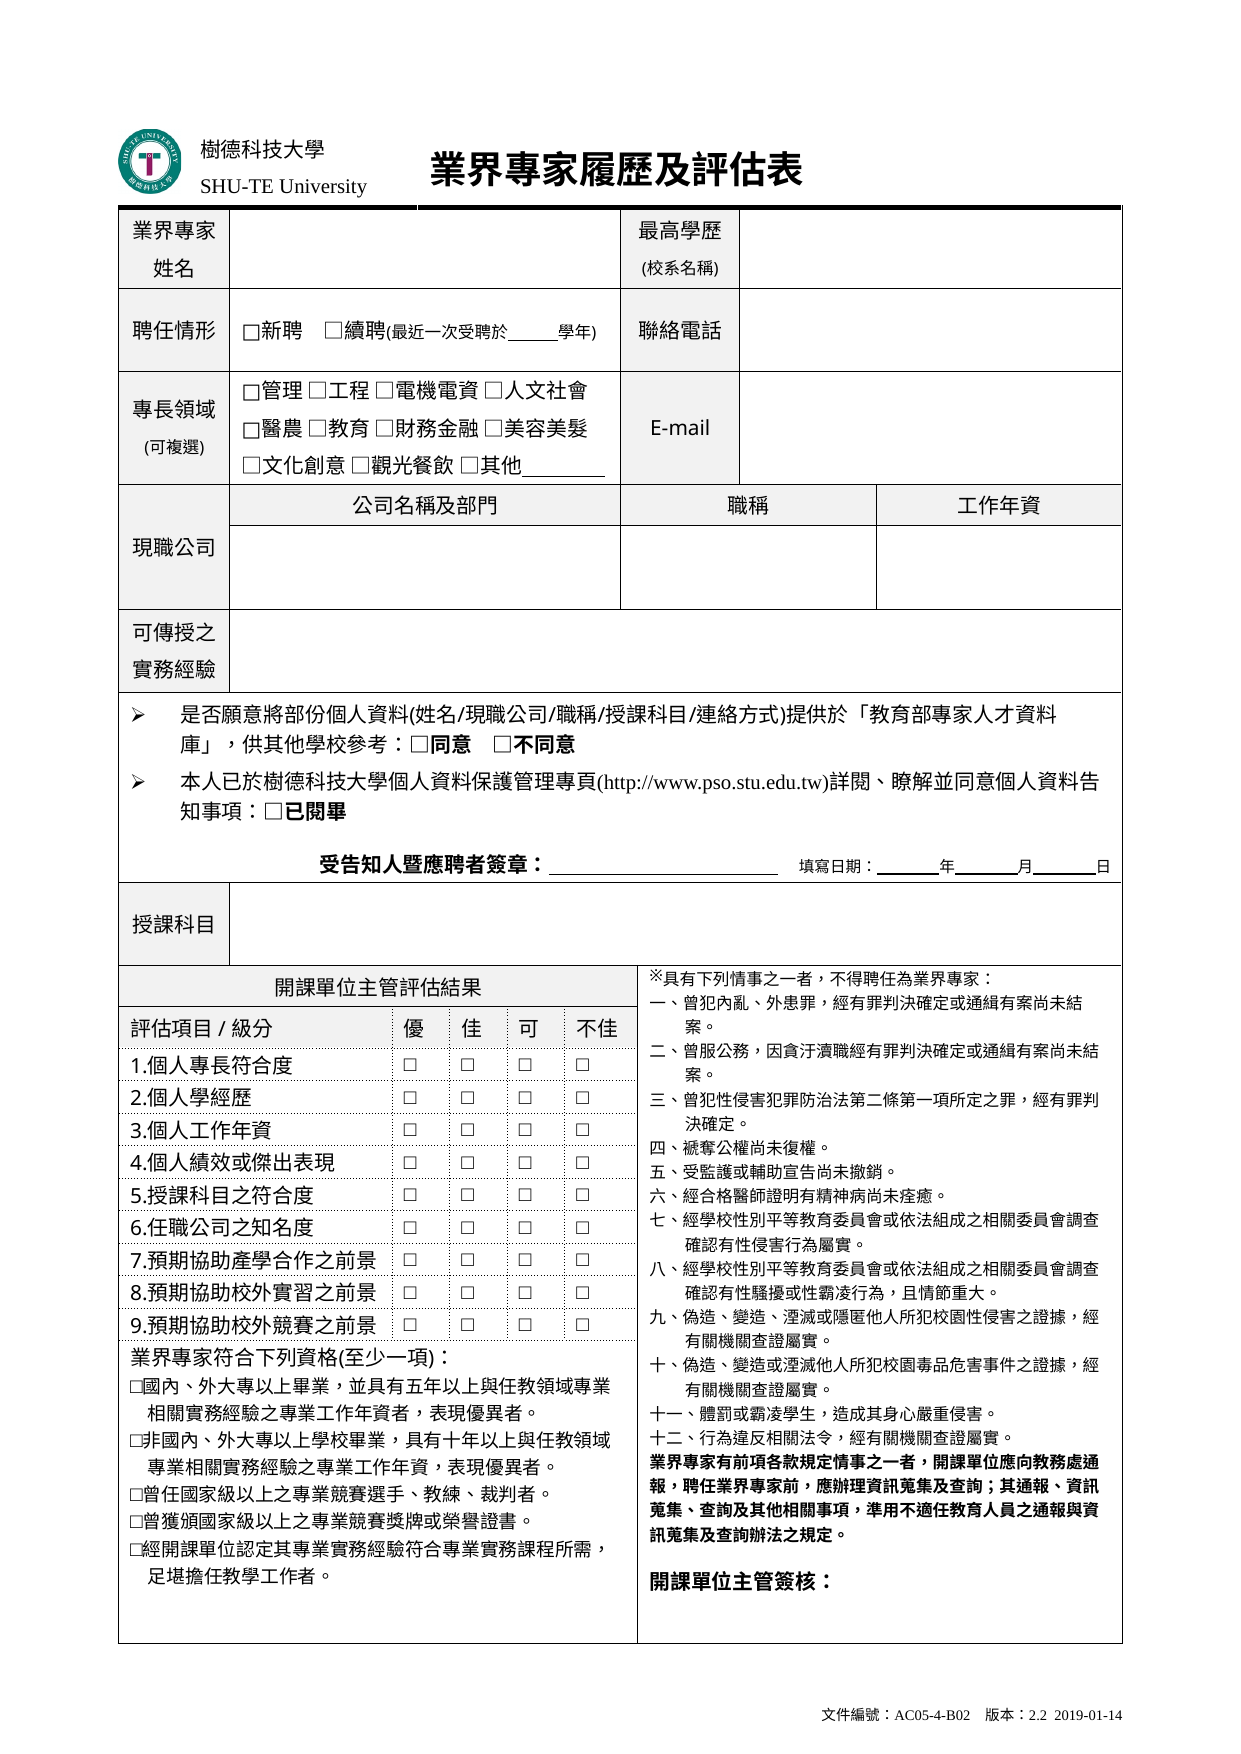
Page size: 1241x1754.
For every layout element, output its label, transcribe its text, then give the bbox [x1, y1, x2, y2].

table_cell □ [449, 1113, 507, 1145]
table_cell □ [507, 1275, 564, 1307]
table_cell □ [564, 1048, 637, 1080]
table_cell □ [392, 1113, 449, 1145]
table_cell □ [507, 1178, 564, 1210]
table_cell [230, 526, 620, 609]
table_cell □ [449, 1080, 507, 1112]
table_cell 不佳 [564, 1007, 637, 1047]
picture [118, 129, 182, 194]
table_cell 3.個人工作年資 [119, 1113, 392, 1145]
table_cell 9.預期協助校外競賽之前景 [119, 1308, 392, 1340]
table_cell [740, 288, 1122, 371]
table_cell □新聘 □續聘(最近一次受聘於 學年) [230, 289, 620, 371]
table_cell ※具有下列情事之一者，不得聘任為業界專家： 一、曾犯內亂、外患罪，經有罪判決確定或通緝有案尚未結案。 二、曾服公務，因貪汙瀆職經有罪判決確定或通緝有案尚未結案。 三、曾犯性侵害犯罪防治法第二條第一項所定之罪，經有罪判決確定。 四、褫奪公權尚未復權。 五、受監護或輔助宣告尚未撤銷。 六、經合格醫師證明有精神病尚未痊癒。 七、經學校性別平等教育委員會或依法組成之相關委員會調查確認有性侵害行為屬實。 八、經學校性別平等教育委員會或依法組成之相關委員會調查確認有性騷擾或性霸凌行為，且情節重大。 九、偽造、變造、湮滅或隱匿他人所犯校園性侵害之證據，經有關機關查證屬實。 十、偽造、變造或湮滅他人所犯校園毒品危害事件之證據，經有關機關查證屬實。 十一、體罰或霸凌學生，造成其身心嚴重侵害。 十二、行為違反相關法令，經有關機關查證屬實。 業界專家有前項各款規定情事之一者，開課單位應向教務處通報，聘任業界專家前，應辦理資訊蒐集及查詢；其通報、資訊蒐集、查詢及其他相關事項，準用不適任教育人員之通報與資訊蒐集及查詢辦法之規定。 開課單位主管簽核： [638, 965, 1122, 1643]
table_cell 可傳授之實務經驗 [119, 610, 229, 692]
table_cell 優 [392, 1007, 449, 1047]
table_cell □ [449, 1243, 507, 1275]
table_cell □ [507, 1243, 564, 1275]
table_cell □ [564, 1308, 637, 1340]
table_cell 評估項目 / 級分 [119, 1007, 392, 1047]
table_cell □ [392, 1178, 449, 1210]
table_cell 6.任職公司之知名度 [119, 1210, 392, 1242]
table_header 樹德科技大學 SHU-TE University [119, 130, 417, 205]
table_cell [230, 210, 620, 288]
table_cell [230, 609, 1122, 692]
table_cell 授課科目 [119, 883, 229, 965]
table_cell 業界專家 姓名 [119, 210, 229, 288]
table_cell 聘任情形 [119, 289, 229, 371]
table_cell □ [507, 1048, 564, 1080]
table_cell [877, 525, 1122, 609]
table_cell □ [507, 1145, 564, 1177]
table_cell 現職公司 [119, 485, 229, 609]
table_cell □ [449, 1275, 507, 1307]
table_cell 5.授課科目之符合度 [119, 1178, 392, 1210]
table_cell □ [564, 1275, 637, 1307]
table_cell □ [564, 1113, 637, 1145]
table_cell □ [507, 1210, 564, 1242]
table_cell □ [449, 1210, 507, 1242]
table_cell [740, 205, 1122, 288]
table_cell □ [449, 1048, 507, 1080]
table_cell [230, 882, 1122, 965]
table_cell □ [507, 1080, 564, 1112]
table_cell □ [392, 1308, 449, 1340]
table_cell □ [449, 1178, 507, 1210]
table_cell □ [564, 1178, 637, 1210]
table_cell 佳 [449, 1007, 507, 1047]
table_cell □ [564, 1243, 637, 1275]
table_cell 專長領域 (可複選) [119, 372, 229, 484]
table_cell 聯絡電話 [621, 289, 739, 371]
table_cell 業界專家符合下列資格(至少一項)： □國內、外大專以上畢業，並具有五年以上與任教領域專業相關實務經驗之專業工作年資者，表現優異者。 □非國內、外大專以上學校畢業，具有十年以上與任教領域專業相關實務經驗之專業工作年資，表現優異者。 □曾任國家級以上之專業競賽選手、教練、裁判者。 □曾獲頒國家級以上之專業競賽獎牌或榮譽證書。 □經開課單位認定其專業實務經驗符合專業實務課程所需，足堪擔任教學工作者。 [119, 1340, 637, 1643]
table_cell □ [564, 1145, 637, 1177]
table_cell 最高學歷 (校系名稱) [621, 210, 739, 288]
table_cell E-mail [621, 372, 739, 484]
table_cell 4.個人績效或傑出表現 [119, 1145, 392, 1177]
table_cell 是否願意將部份個人資料(姓名/現職公司/職稱/授課科目/連絡方式)提供於「教育部專家人才資料庫」，供其他學校參考：□同意 □不同意 本人已於樹德科技大學個人資料保護管理專頁(http://www.pso.stu.edu.tw)詳閱、瞭解並同意個人資料告知事項：□已閱畢 受告知人暨應聘者簽章： 填寫日期： 年 月 日 [119, 692, 1122, 882]
table_cell □ [564, 1080, 637, 1112]
table_cell 2.個人學經歷 [119, 1080, 392, 1112]
table_cell □ [564, 1210, 637, 1242]
table_cell □ [507, 1113, 564, 1145]
table_cell □ [392, 1048, 449, 1080]
table_cell □管理 □工程 □電機電資 □人文社會 □醫農 □教育 □財務金融 □美容美髮 □文化創意 □觀光餐飲 □其他 [230, 372, 620, 484]
table_cell 7.預期協助產學合作之前景 [119, 1243, 392, 1275]
table_cell 1.個人專長符合度 [119, 1048, 392, 1080]
table_header 業界專家履歷及評估表 [418, 130, 1122, 205]
table_cell □ [449, 1145, 507, 1177]
table_cell □ [392, 1210, 449, 1242]
table_cell □ [392, 1145, 449, 1177]
table_cell [740, 371, 1122, 484]
table_cell 公司名稱及部門 [230, 485, 620, 525]
table_cell 8.預期協助校外實習之前景 [119, 1275, 392, 1307]
table_cell [621, 526, 876, 609]
table_cell 工作年資 [877, 484, 1122, 525]
table_cell □ [392, 1080, 449, 1112]
table_cell □ [449, 1308, 507, 1340]
table_cell □ [392, 1243, 449, 1275]
table_cell 職稱 [621, 485, 876, 525]
table_cell 開課單位主管評估結果 [119, 966, 637, 1006]
table_cell □ [507, 1308, 564, 1340]
table_cell 可 [507, 1007, 564, 1047]
table_cell □ [392, 1275, 449, 1307]
